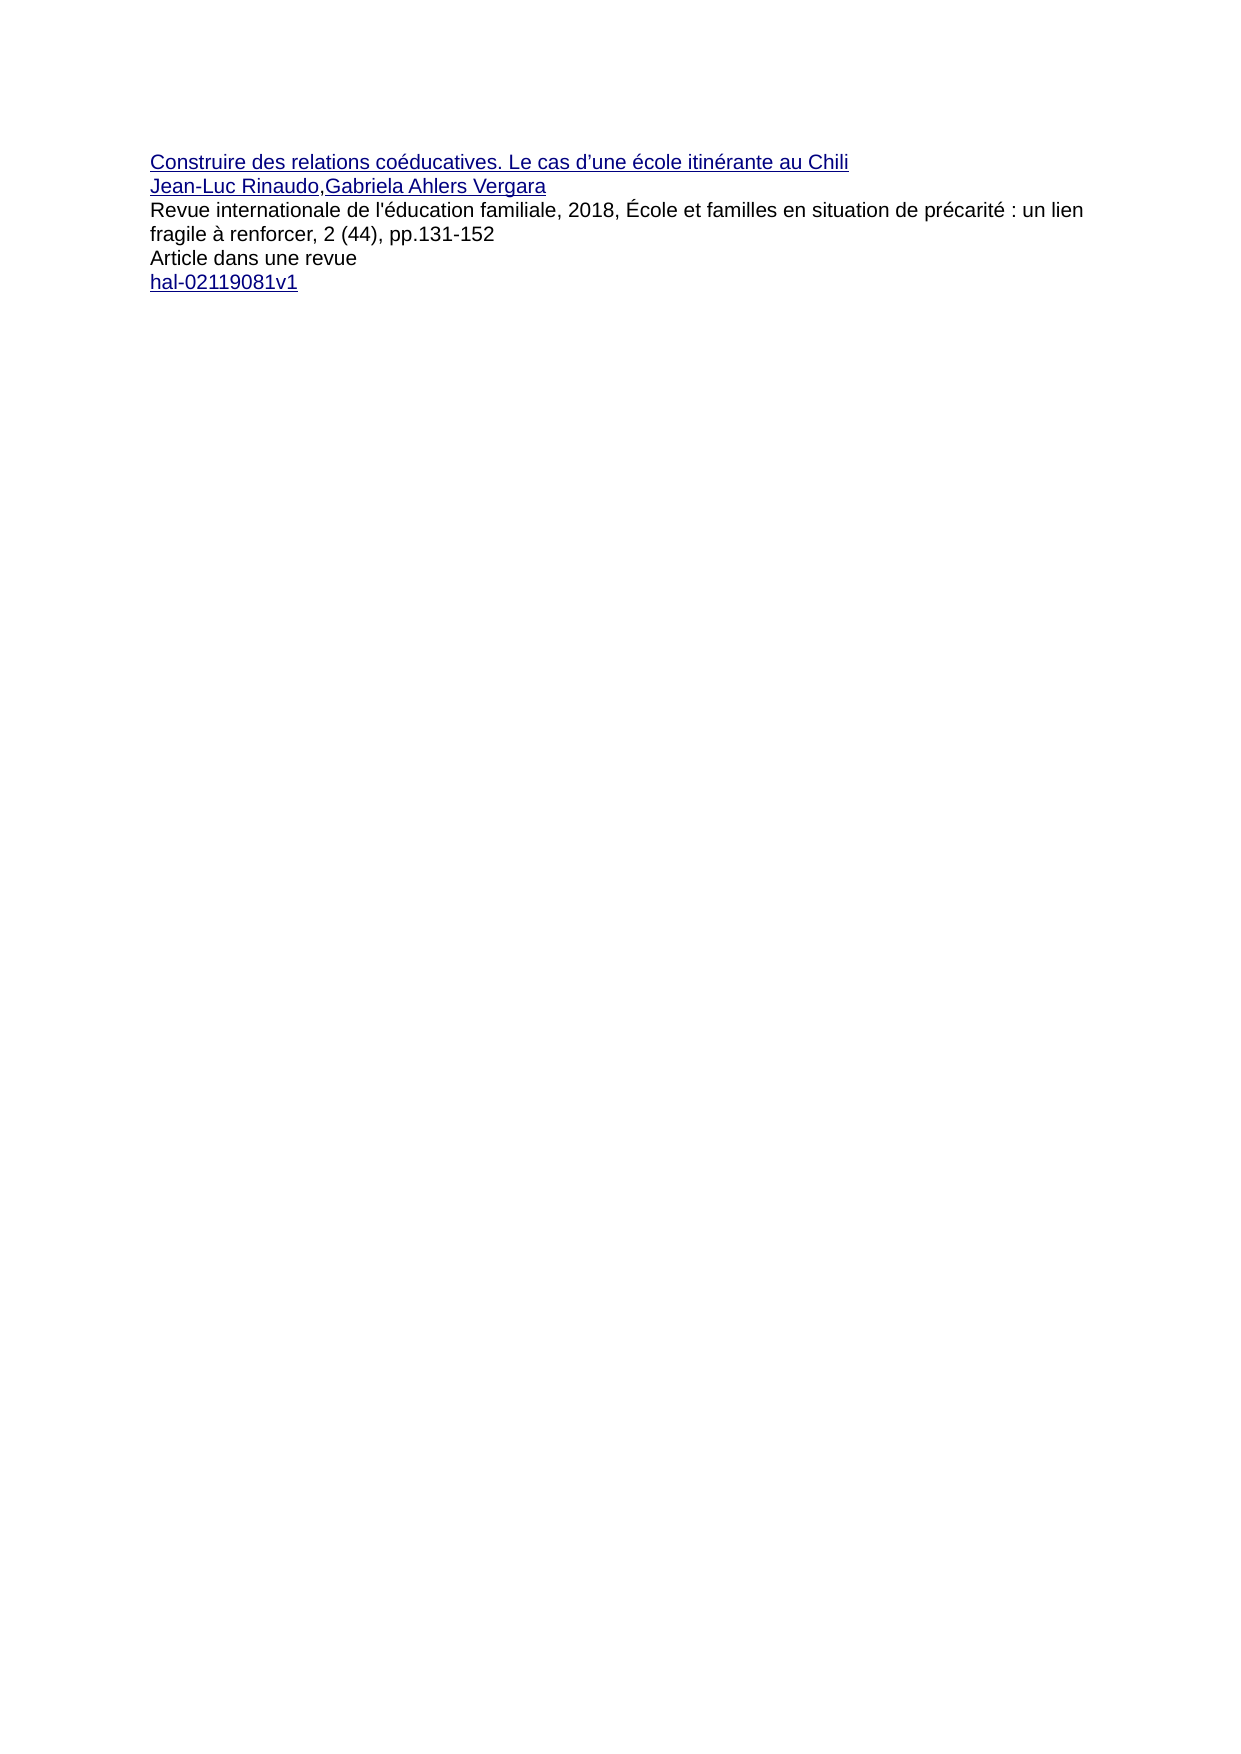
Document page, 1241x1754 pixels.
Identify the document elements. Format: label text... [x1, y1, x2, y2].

table_cell Construire des relations coéducatives. Le cas d’une école itinérante au Chili Jean-Luc Rinaudo,Gabriela Ahlers Vergara Revue internationale de l'éducation familiale, 2018, École et familles en situation de précarité : un lien fragile à renforcer, 2 (44), pp.131-152 Article dans une revue hal-02119081v1 [150, 150, 1090, 294]
